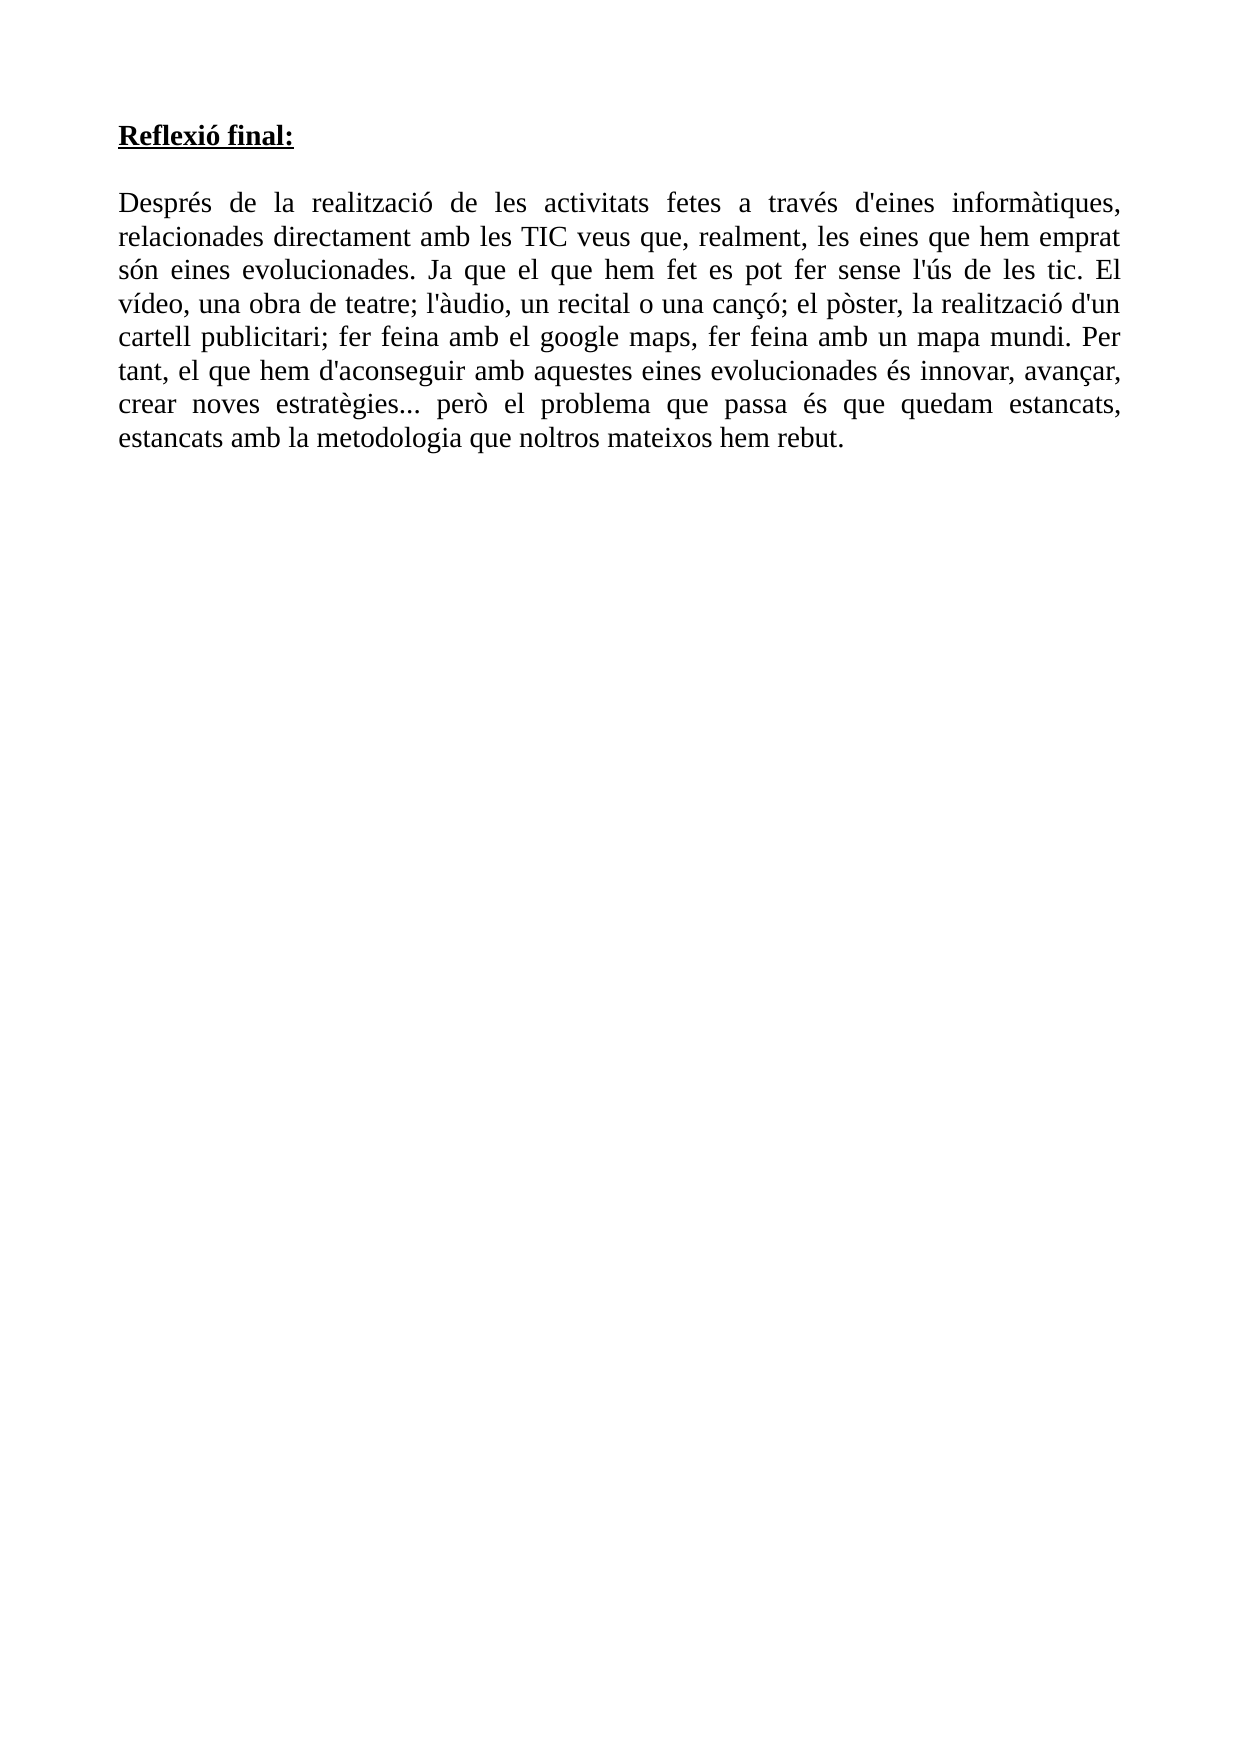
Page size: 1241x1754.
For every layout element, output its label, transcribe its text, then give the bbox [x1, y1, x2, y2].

text Després de la realització de les activitats fetes a través d'eines informàtiques, relacionades directament amb les TIC veus que, realment, les eines que hem emprat són eines evolucionades. Ja que el que hem fet es pot fer sense l'ús de les tic. El vídeo, una obra de teatre; l'àudio, un recital o una cançó; el pòster, la realització d'un cartell publicitari; fer feina amb el google maps, fer feina amb un mapa mundi. Per tant, el que hem d'aconseguir amb aquestes eines evolucionades és innovar, avançar, crear noves estratègies... però el problema que passa és que quedam estancats, estancats amb la metodologia que noltros mateixos hem rebut. [118, 185, 1122, 453]
text Reflexió final: [118, 118, 1122, 152]
